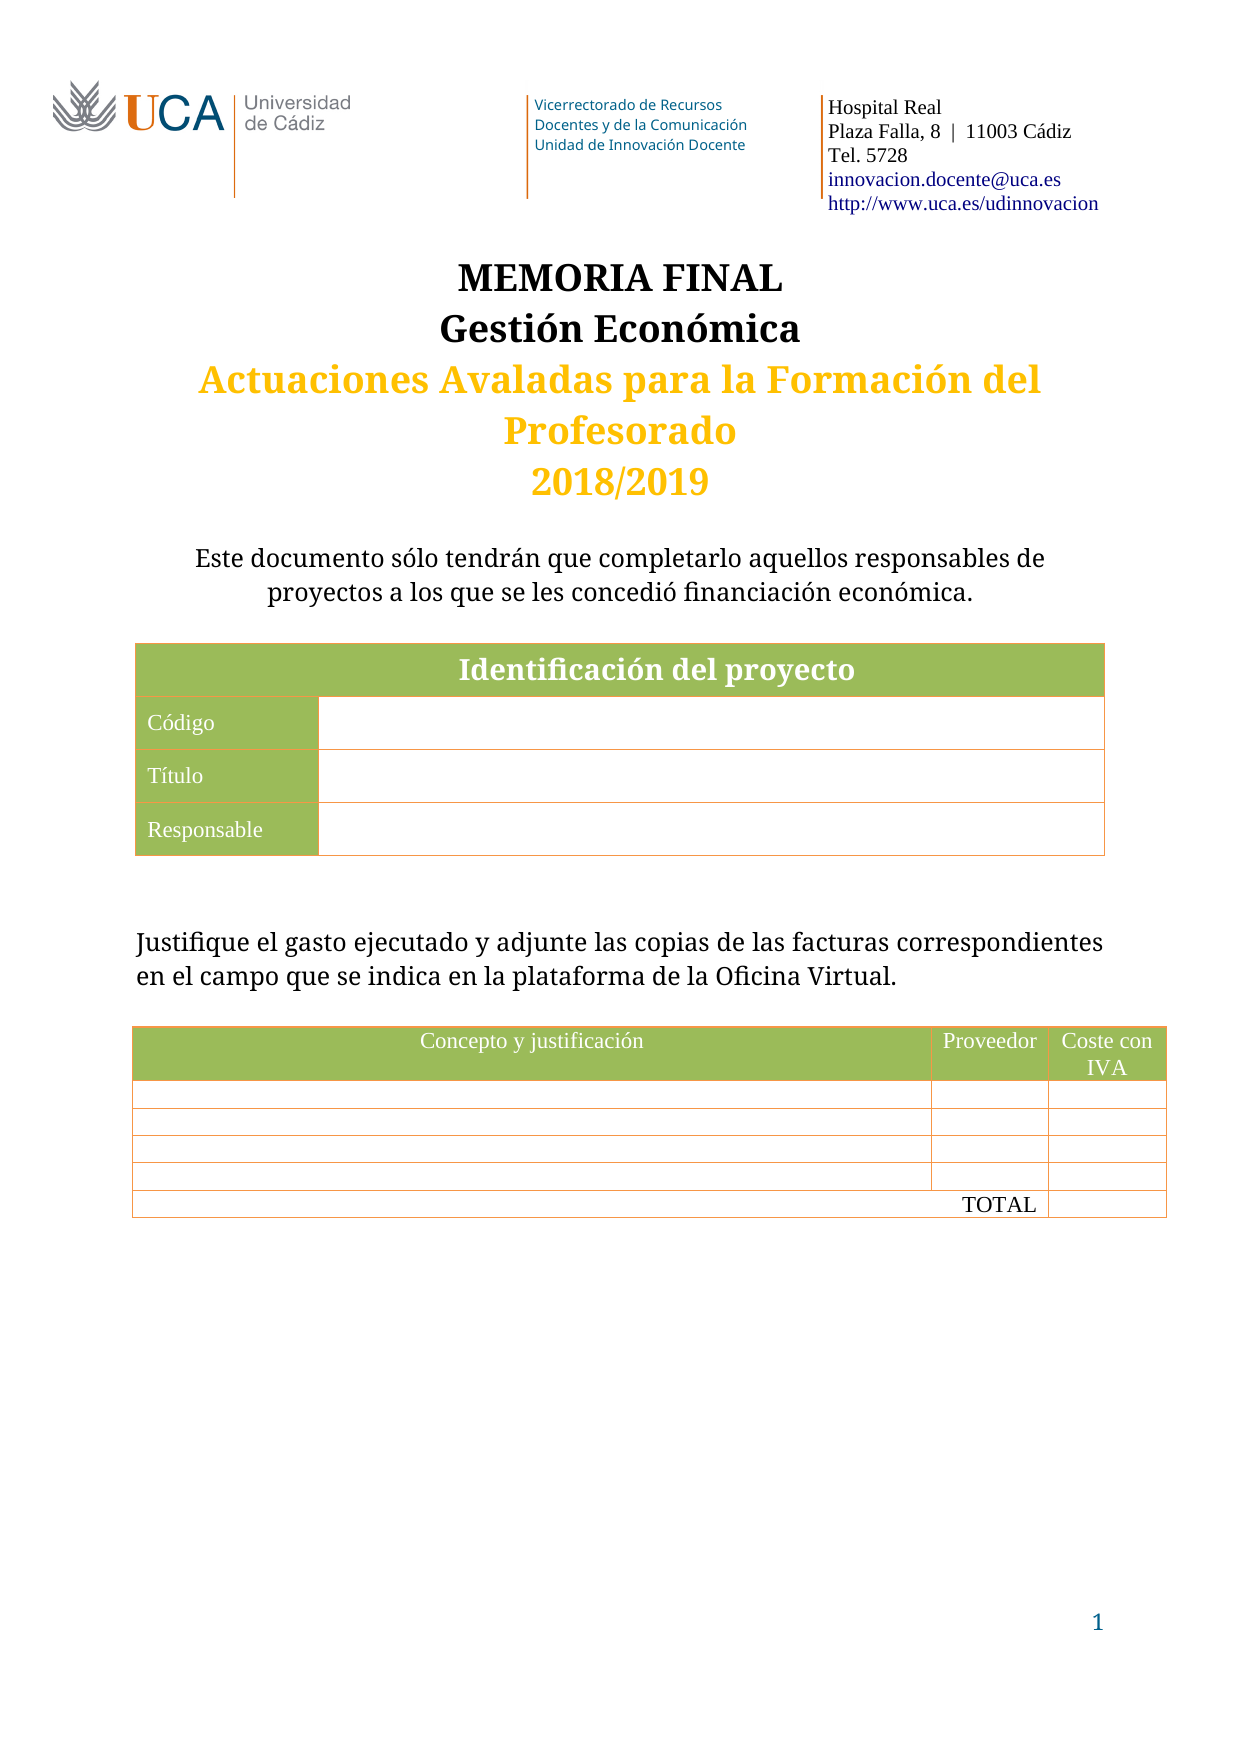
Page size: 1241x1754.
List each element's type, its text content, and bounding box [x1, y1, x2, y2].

text Este documento sólo tendrán que completarlo aquellos responsables de proyectos a los que se les concedió financiación económica. [136, 540, 1104, 608]
table_cell [1049, 1109, 1166, 1135]
text 2018/2019 [136, 455, 1104, 506]
table_header Identificación del proyecto [136, 644, 1104, 696]
table_cell [932, 1136, 1048, 1162]
table_cell [319, 803, 1104, 855]
table_cell TOTAL [133, 1191, 1048, 1217]
table_cell [1049, 1081, 1166, 1107]
table_cell Código [136, 697, 318, 749]
table_header Proveedor [932, 1028, 1048, 1080]
table_cell [1049, 1136, 1166, 1162]
table_cell [133, 1136, 931, 1162]
table_cell [319, 697, 1104, 749]
table_cell [932, 1109, 1048, 1135]
table_header Coste con IVA [1049, 1028, 1166, 1080]
text MEMORIA FINAL [136, 251, 1104, 302]
text Gestión Económica [136, 302, 1104, 353]
table_cell [133, 1081, 931, 1107]
table_cell Título [136, 750, 318, 802]
table_cell [932, 1081, 1048, 1107]
text Justifique el gasto ejecutado y adjunte las copias de las facturas correspondientes en el campo que se indica en la plataforma de la Oficina Virtual. [136, 924, 1104, 992]
table_cell [1049, 1191, 1166, 1217]
table_cell [932, 1163, 1048, 1190]
table_cell [1049, 1163, 1166, 1190]
text Actuaciones Avaladas para la Formación del Profesorado [136, 353, 1104, 455]
table_header Concepto y justificación [133, 1028, 931, 1080]
table_cell [133, 1163, 931, 1190]
table_cell [319, 750, 1104, 802]
table_cell Responsable [136, 803, 318, 855]
table_cell [133, 1109, 931, 1135]
